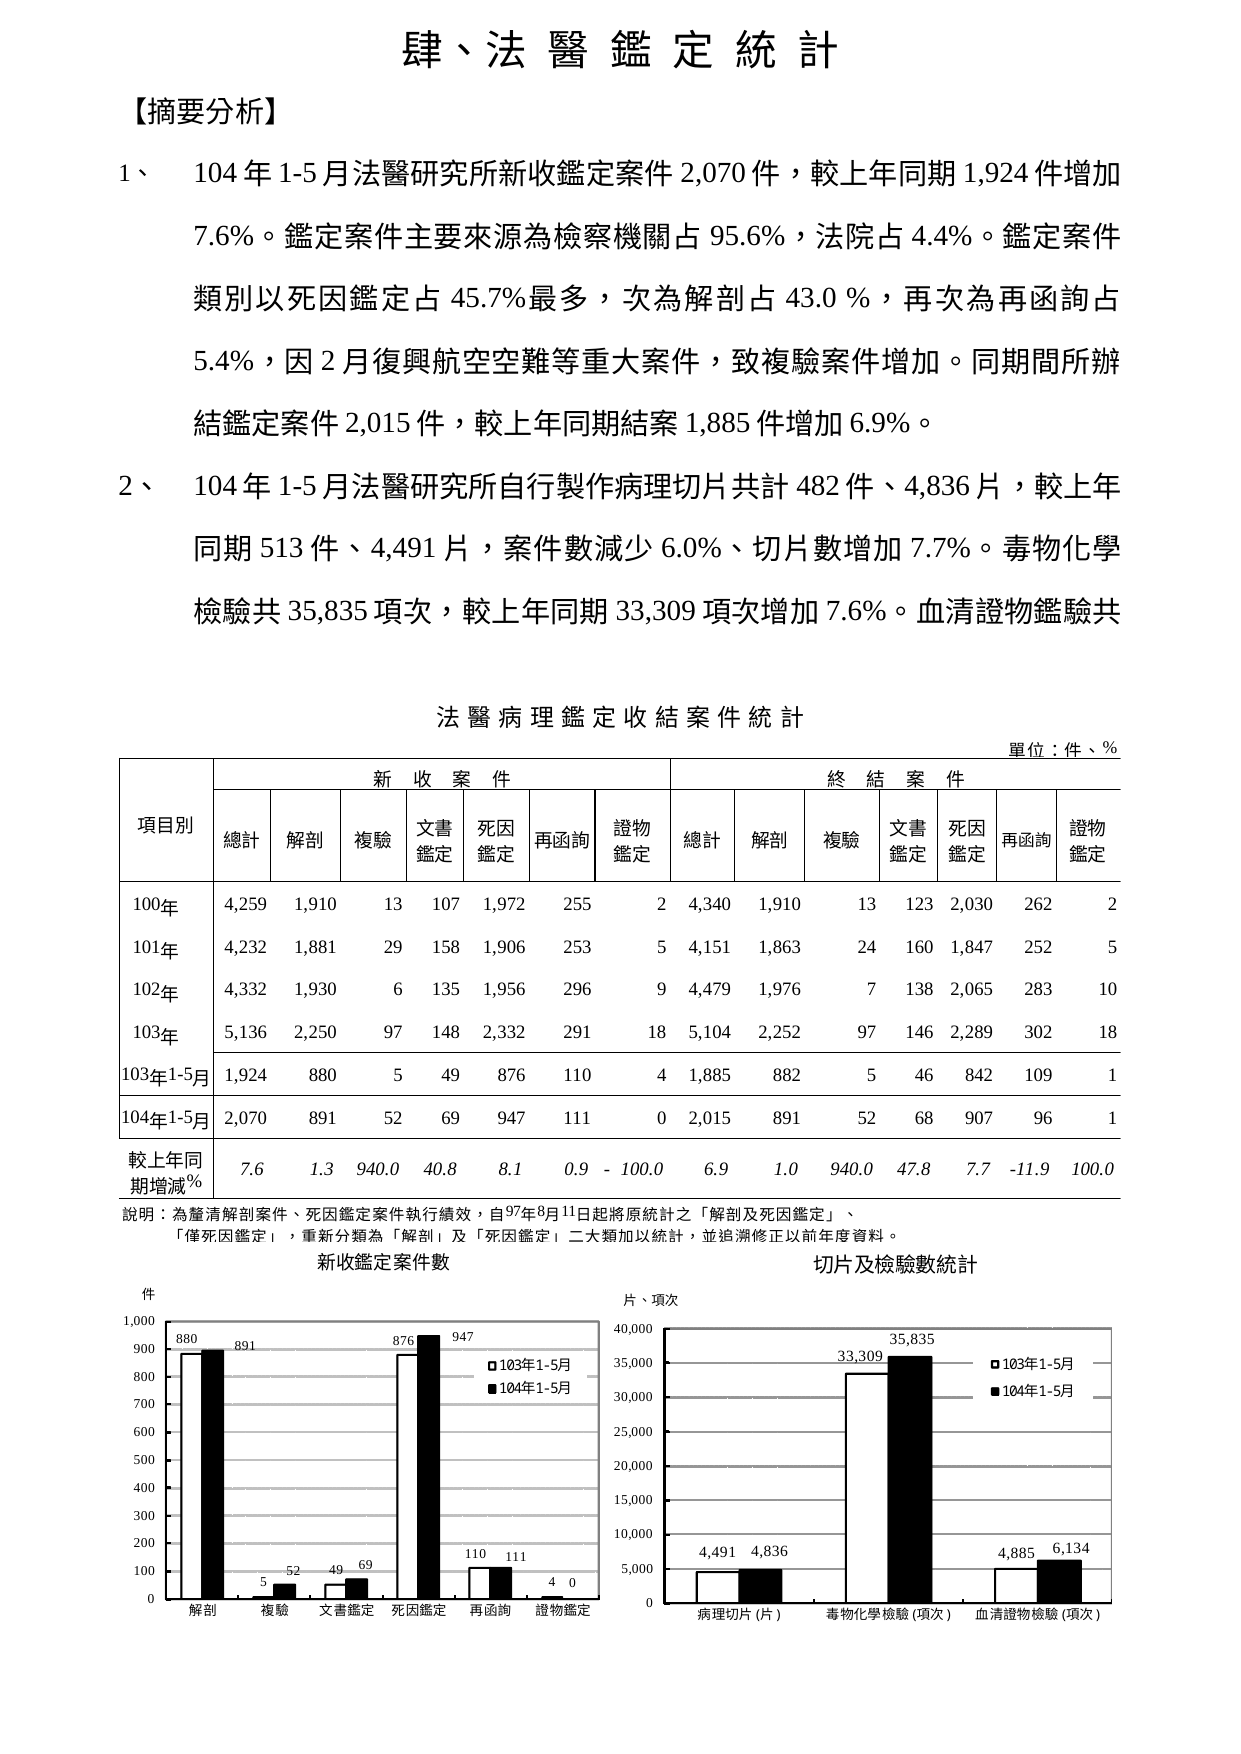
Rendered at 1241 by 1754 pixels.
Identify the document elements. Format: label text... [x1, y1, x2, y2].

text 肆、法 醫 鑑 定 統 計 [118, 5, 1122, 68]
list 104年1-5月法醫研究所自行製作病理切片共計482件、4,836片，較上年同期513件、4,491片，案件數減少6.0%、切片數增加7.7%。毒物化學檢驗共35,835項次，較上年同期33,309項次增加7.6%。血清證物鑑驗共 [118, 443, 1122, 630]
list 104年1-5月法醫研究所新收鑑定案件2,070件，較上年同期1,924件增加7.6%。鑑定案件主要來源為檢察機關占95.6%，法院占4.4%。鑑定案件類別以死因鑑定占45.7%最多，次為解剖占43.0 %，再次為再函詢占5.4%，因2月復興航空空難等重大案件，致複驗案件增加。同期間所辦結鑑定案件2,015件，較上年同期結案1,885件增加6.9%。 [118, 130, 1122, 443]
text 【摘要分析】 [118, 68, 1122, 130]
